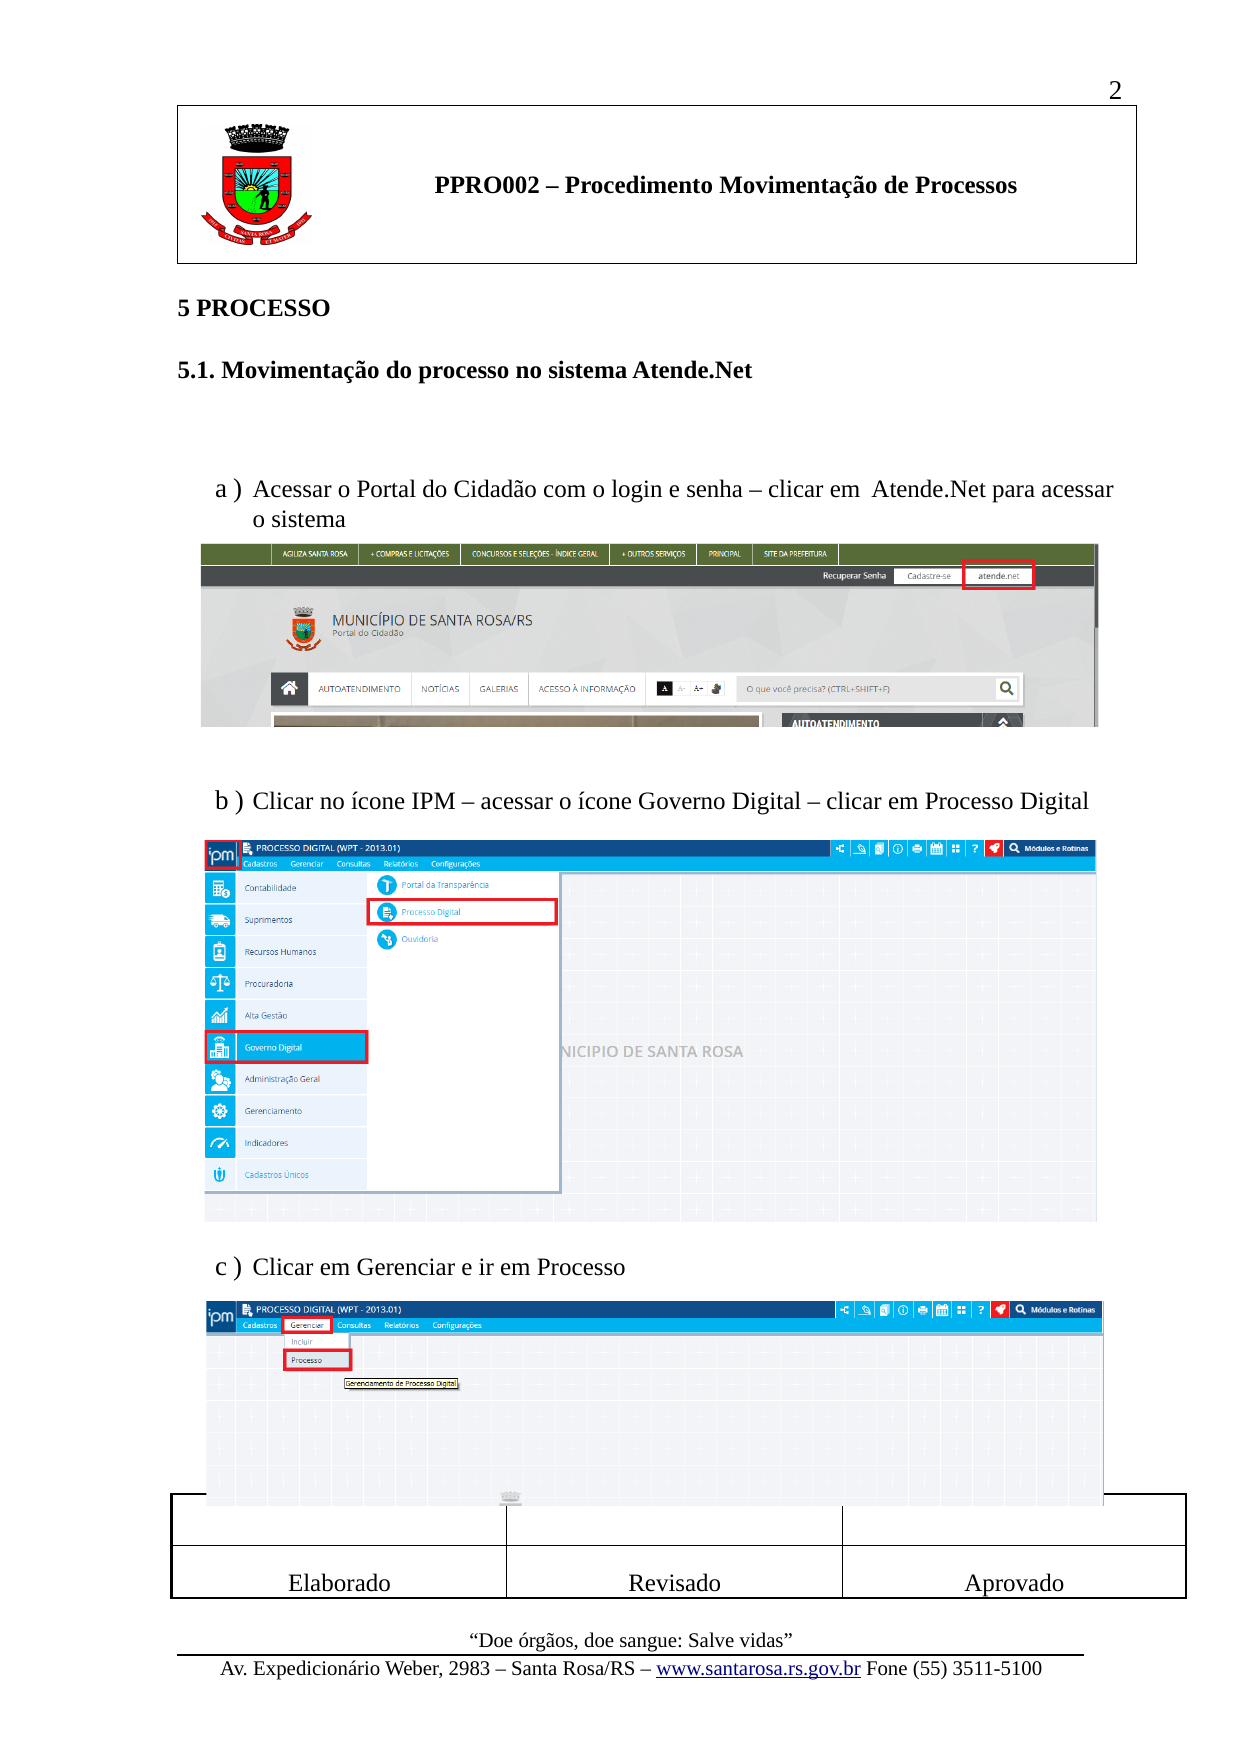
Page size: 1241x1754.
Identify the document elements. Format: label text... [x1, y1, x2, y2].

list Acessar o Portal do Cidadão com o login e senha – clicar em Atende.Net para acessar o sistema [215, 473, 1122, 532]
list Clicar em Gerenciar e ir em Processo [215, 1250, 1122, 1281]
list Clicar no ícone IPM – acessar o ícone Governo Digital – clicar em Processo Digital [215, 784, 1122, 815]
subtitle 5.1. Movimentação do processo no sistema Atende.Net [177, 334, 1122, 384]
subtitle 5 Processo [177, 293, 1122, 321]
